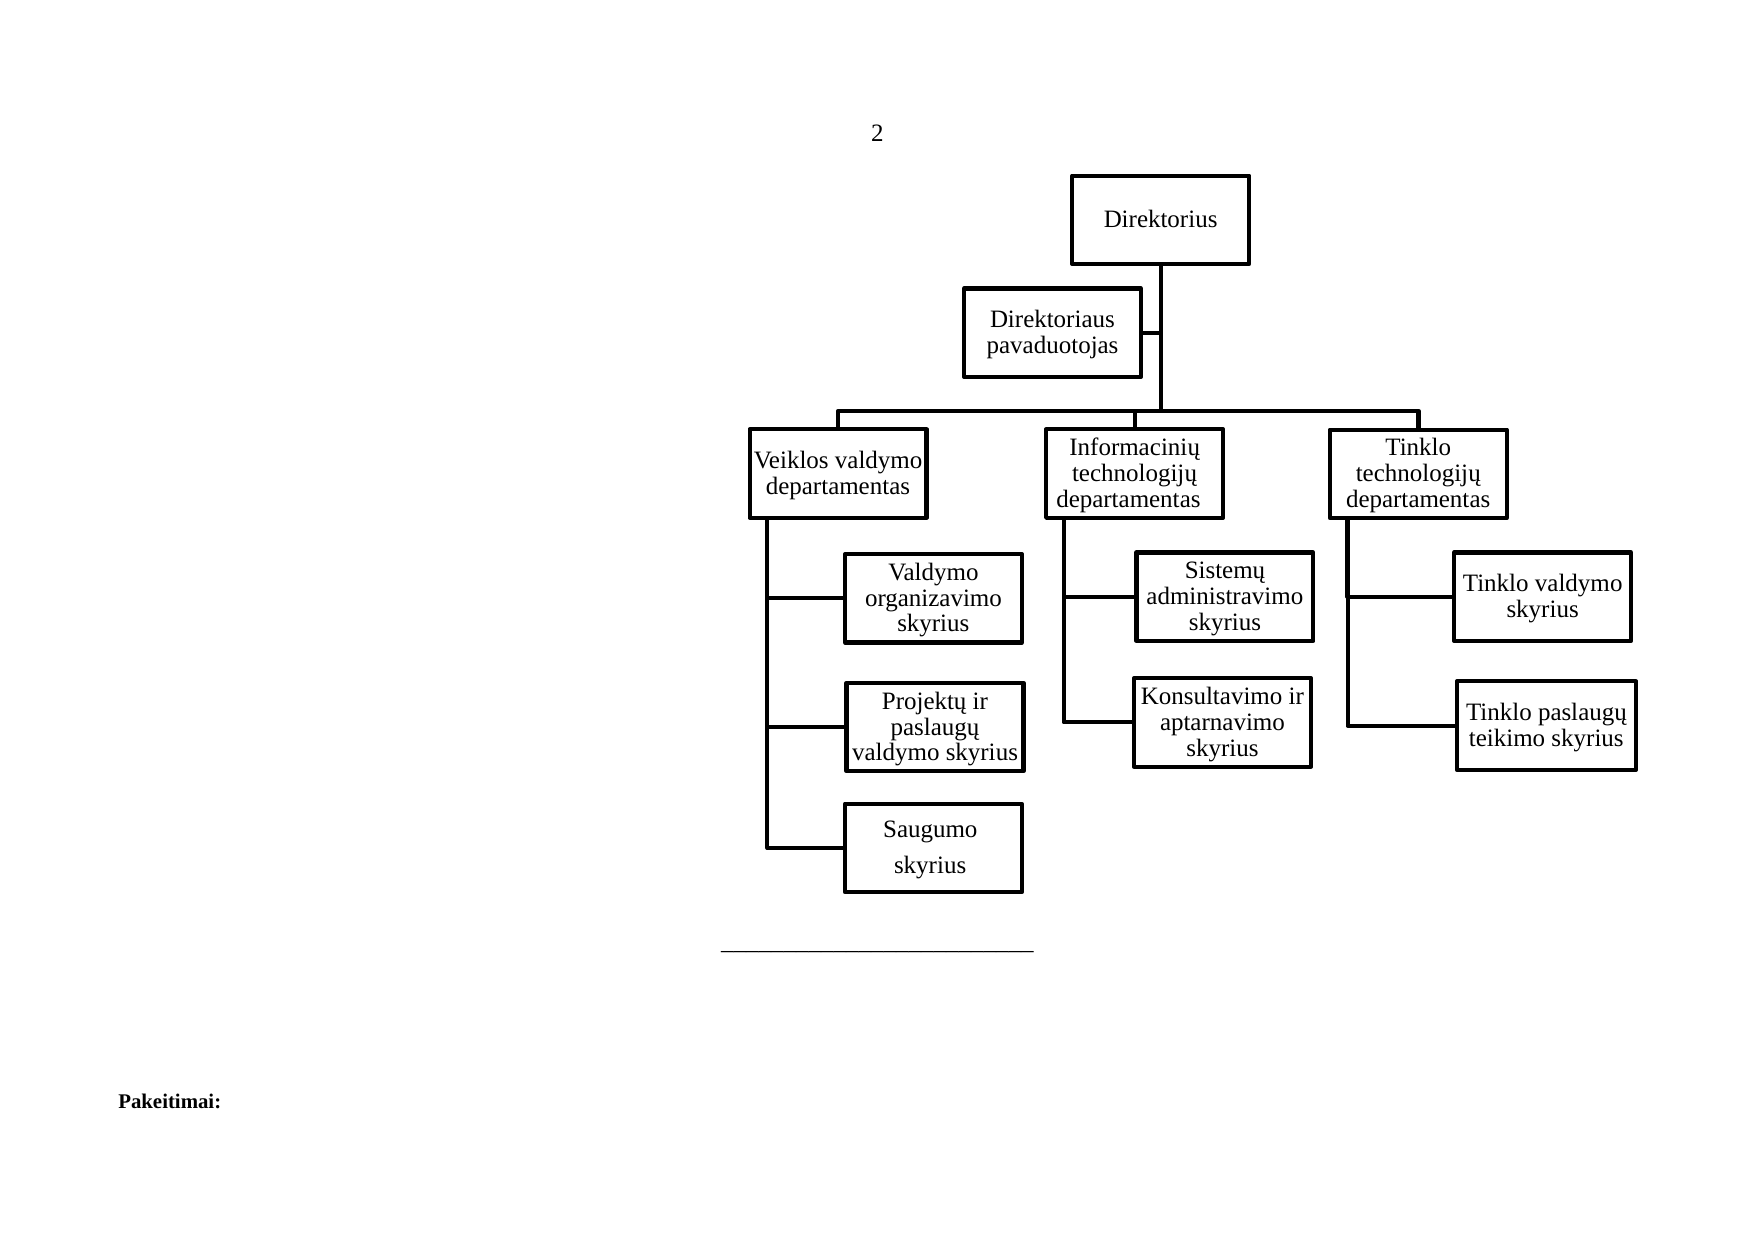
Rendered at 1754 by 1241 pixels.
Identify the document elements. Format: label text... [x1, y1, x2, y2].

text Pakeitimai: [118, 1089, 1636, 1113]
text _________________________ [118, 926, 1636, 955]
